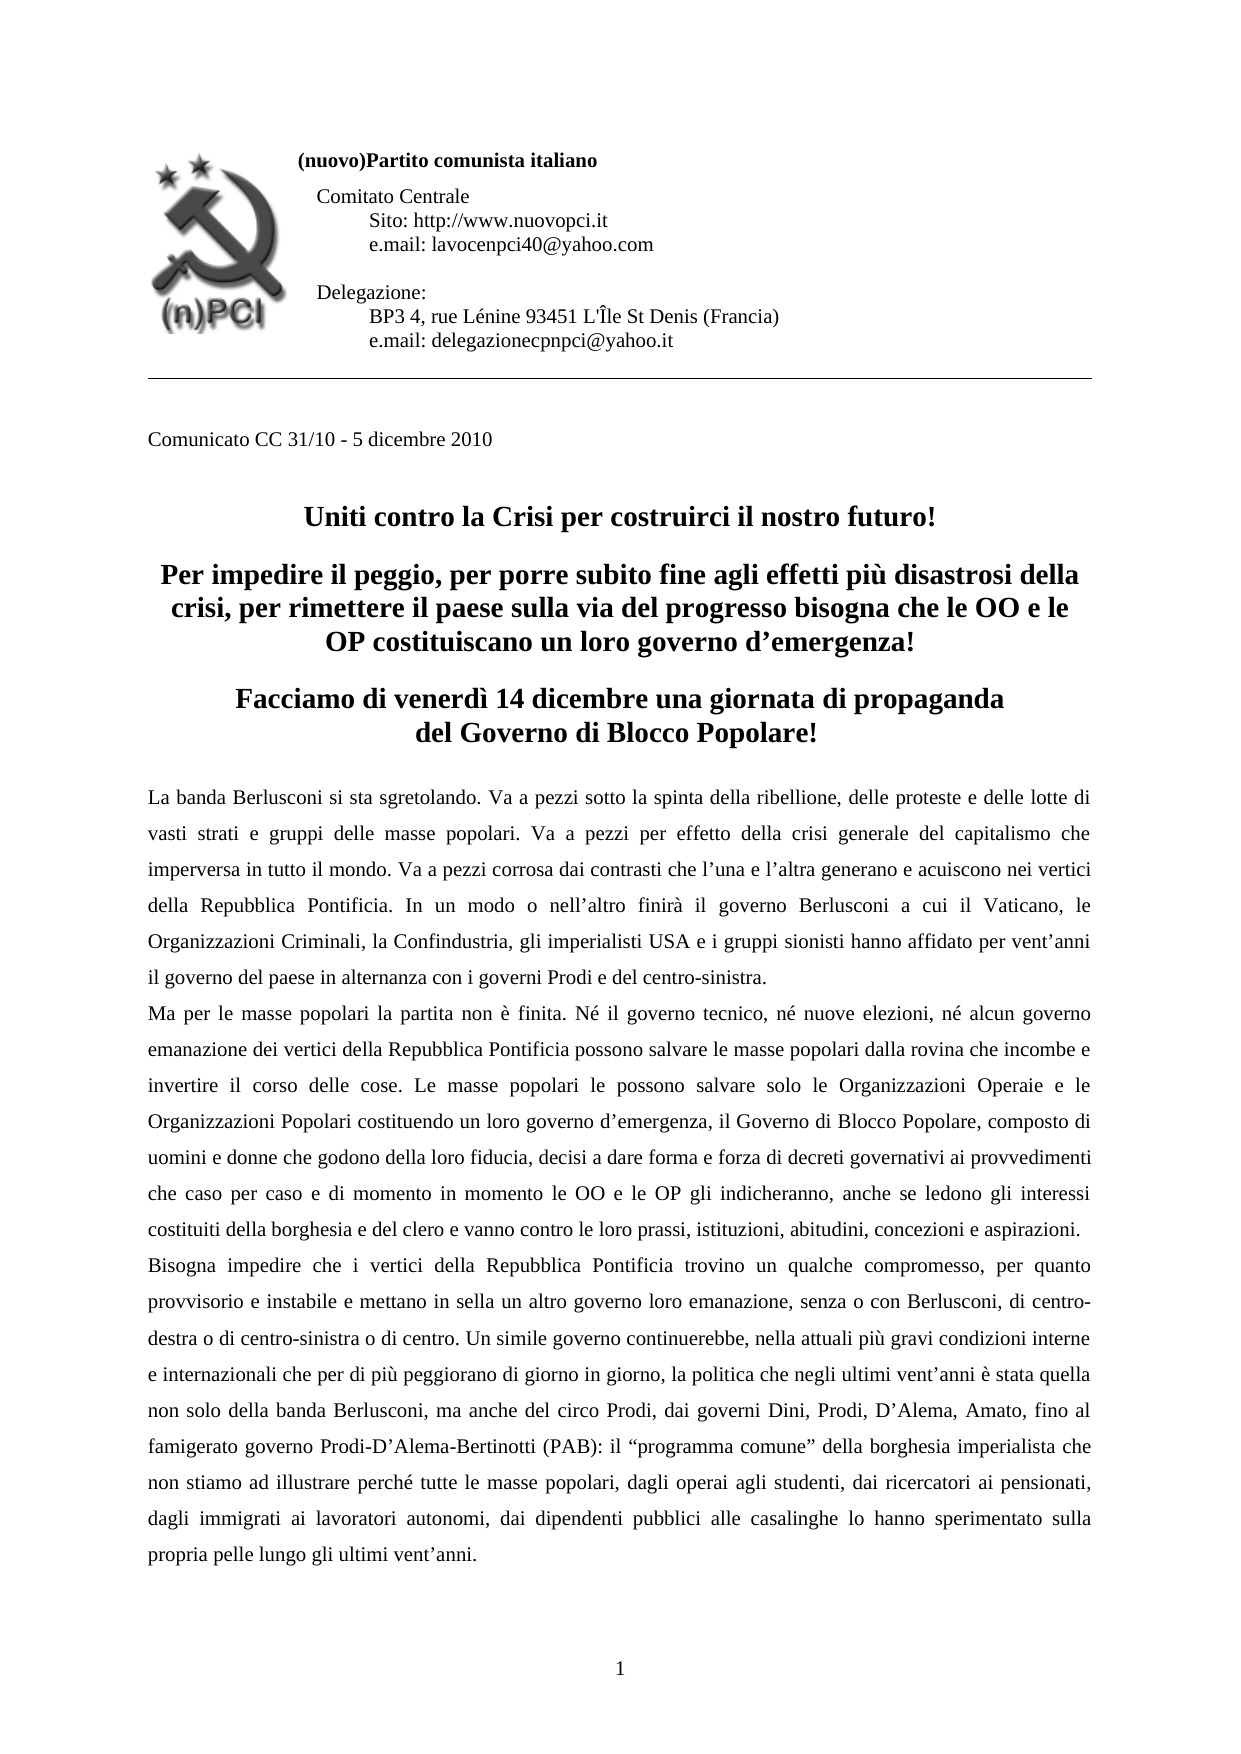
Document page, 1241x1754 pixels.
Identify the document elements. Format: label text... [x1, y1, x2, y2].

text La banda Berlusconi si sta sgretolando. Va a pezzi sotto la spinta della ribellione, delle proteste e delle lotte di vasti strati e gruppi delle masse popolari. Va a pezzi per effetto della crisi generale del capitalismo che imperversa in tutto il mondo. Va a pezzi corrosa dai contrasti che l’una e l’altra generano e acuiscono nei vertici della Repubblica Pontificia. In un modo o nell’altro finirà il governo Berlusconi a cui il Vaticano, le Organizzazioni Criminali, la Confindustria, gli imperialisti USA e i gruppi sionisti hanno affidato per vent’anni il governo del paese in alternanza con i governi Prodi e del centro-sinistra. [148, 785, 1092, 989]
text Delegazione: [316, 280, 1092, 304]
text Comunicato CC 31/10 - 5 dicembre 2010 [148, 427, 1092, 451]
text del Governo di Blocco Popolare! [148, 715, 1092, 749]
text Bisogna impedire che i vertici della Repubblica Pontificia trovino un qualche compromesso, per quanto provvisorio e instabile e mettano in sella un altro governo loro emanazione, senza o con Berlusconi, di centro-destra o di centro-sinistra o di centro. Un simile governo continuerebbe, nella attuali più gravi condizioni interne e internazionali che per di più peggiorano di giorno in giorno, la politica che negli ultimi vent’anni è stata quella non solo della banda Berlusconi, ma anche del circo Prodi, dai governi Dini, Prodi, D’Alema, Amato, fino al famigerato governo Prodi-D’Alema-Bertinotti (PAB): il “programma comune” della borghesia imperialista che non stiamo ad illustrare perché tutte le masse popolari, dagli operai agli studenti, dai ricercatori ai pensionati, dagli immigrati ai lavoratori autonomi, dai dipendenti pubblici alle casalinghe lo hanno sperimentato sulla propria pelle lungo gli ultimi vent’anni. [148, 1253, 1092, 1566]
text e.mail: lavocenpci40@yahoo.com [369, 232, 1092, 256]
text BP3 4, rue Lénine 93451 L'Île St Denis (Francia) [369, 304, 1092, 328]
text (nuovo)Partito comunista italiano [298, 148, 1092, 172]
text Sito: http://www.nuovopci.it [369, 208, 1092, 232]
text Ma per le masse popolari la partita non è finita. Né il governo tecnico, né nuove elezioni, né alcun governo emanazione dei vertici della Repubblica Pontificia possono salvare le masse popolari dalla rovina che incombe e invertire il corso delle cose. Le masse popolari le possono salvare solo le Organizzazioni Operaie e le Organizzazioni Popolari costituendo un loro governo d’emergenza, il Governo di Blocco Popolare, composto di uomini e donne che godono della loro fiducia, decisi a dare forma e forza di decreti governativi ai provvedimenti che caso per caso e di momento in momento le OO e le OP gli indicheranno, anche se ledono gli interessi costituiti della borghesia e del clero e vanno contro le loro prassi, istituzioni, abitudini, concezioni e aspirazioni. [148, 1001, 1092, 1241]
text e.mail: delegazionecpnpci@yahoo.it [369, 328, 1092, 352]
text Facciamo di venerdì 14 dicembre una giornata di propaganda [148, 682, 1092, 715]
text Comitato Centrale [316, 184, 1092, 208]
text Uniti contro la Crisi per costruirci il nostro futuro! [148, 499, 1092, 533]
text Per impedire il peggio, per porre subito fine agli effetti più disastrosi della crisi, per rimettere il paese sulla via del progresso bisogna che le OO e le OP costituiscano un loro governo d’emergenza! [148, 557, 1092, 658]
picture [149, 149, 287, 334]
